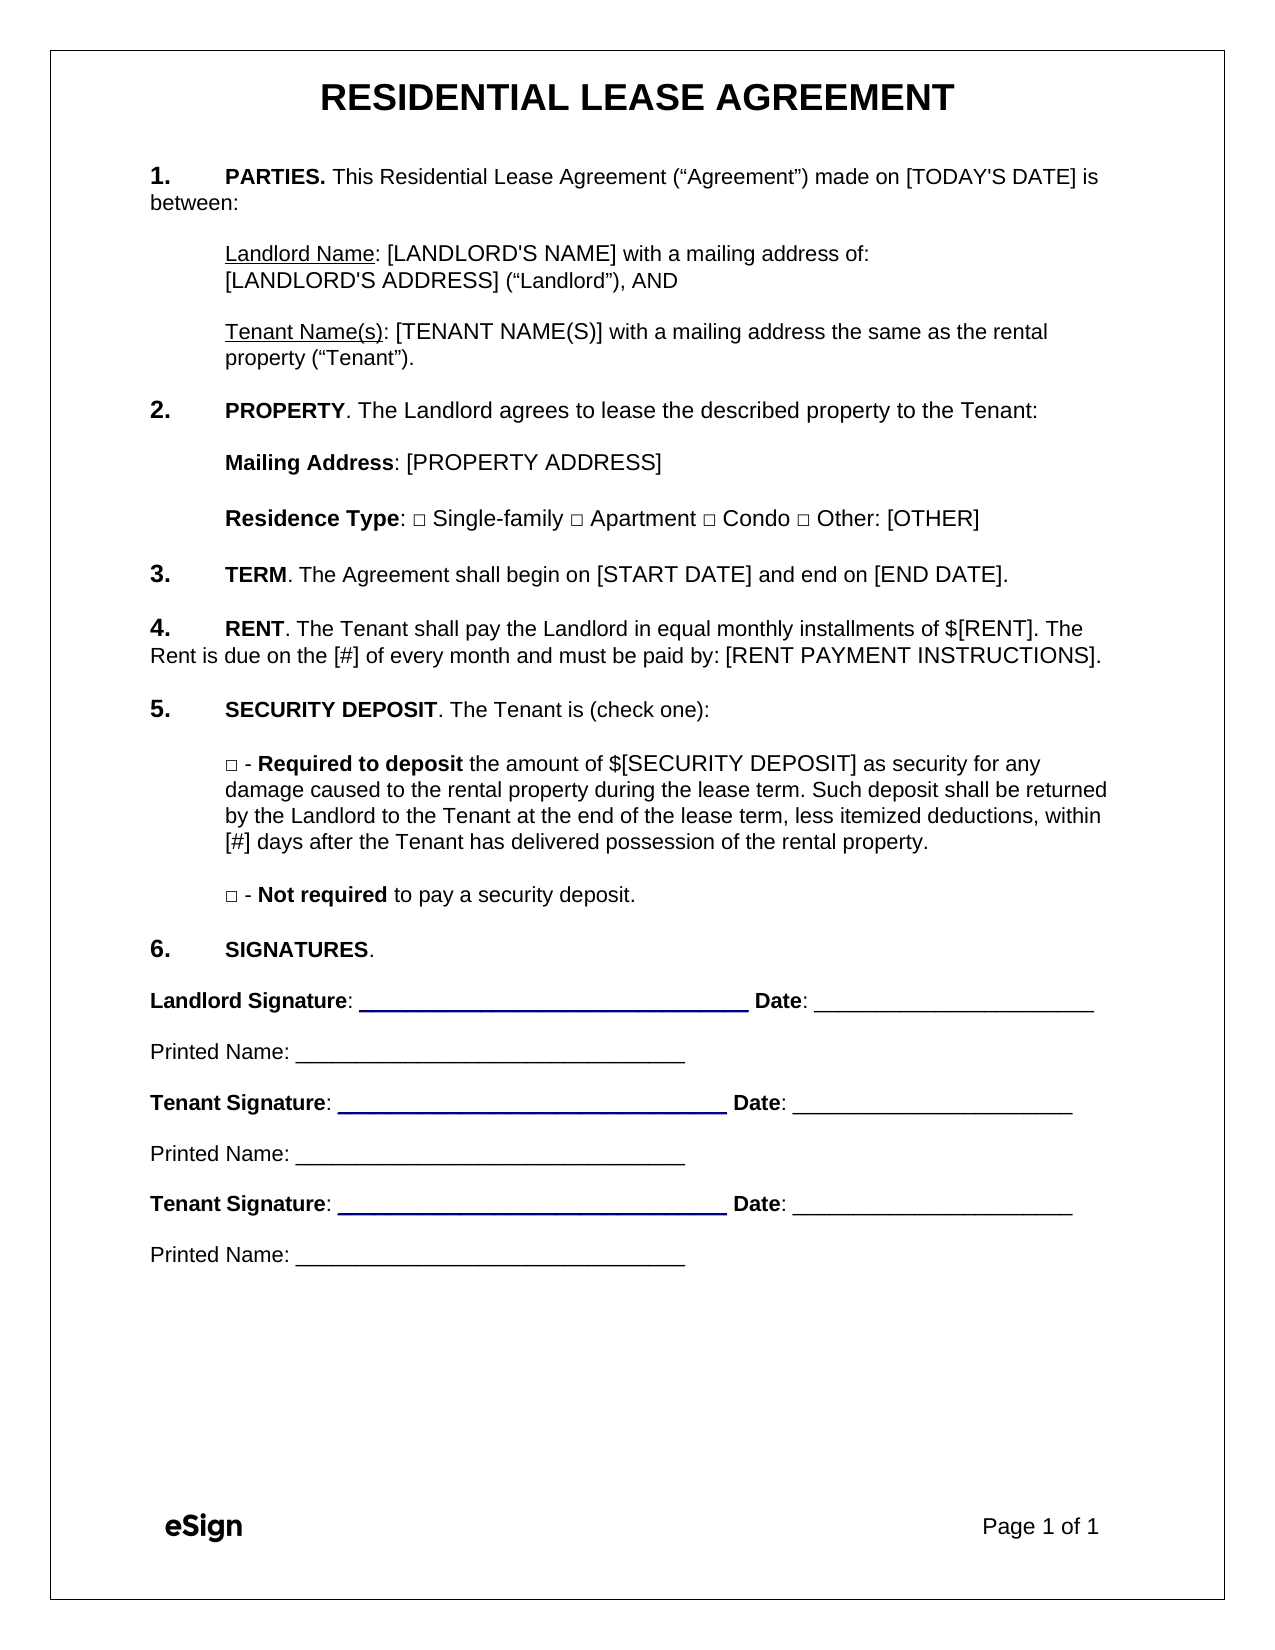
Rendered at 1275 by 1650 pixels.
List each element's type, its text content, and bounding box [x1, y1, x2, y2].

text Landlord Name: [LANDLORD'S NAME] with a mailing address of: [225, 240, 1125, 267]
text Mailing Address: [PROPERTY ADDRESS] [225, 449, 1125, 475]
text [LANDLORD'S ADDRESS] (“Landlord”), AND [225, 267, 1125, 293]
text RESIDENTIAL LEASE AGREEMENT [150, 75, 1125, 118]
text Tenant Name(s): [TENANT NAME(S)] with a mailing address the same as the rental property (“Tenant”). [225, 318, 1125, 370]
text Landlord Signature: ________________________________ Date: _______________________ [150, 988, 1125, 1013]
text Printed Name: ________________________________ [150, 1039, 1125, 1064]
text Residence Type: ☐ Single-family ☐ Apartment ☐ Condo ☐ Other: [OTHER] [225, 502, 1125, 533]
list TERM. The Agreement shall begin on [START DATE] and end on [END DATE]. [150, 559, 1125, 588]
text Tenant Signature: ________________________________ Date: _______________________ [150, 1090, 1125, 1116]
list ☐ - Not required to pay a security deposit. [225, 879, 1125, 909]
list RENT. The Tenant shall pay the Landlord in equal monthly installments of $[RENT]. The Rent is due on the [#] of every month and must be paid by: [RENT PAYMENT INSTRUCTIONS]. [150, 613, 1125, 668]
list ☐ - Required to deposit the amount of $[SECURITY DEPOSIT] as security for any damage caused to the rental property during the lease term. Such deposit shall be returned by the Landlord to the Tenant at the end of the lease term, less itemized deductions, within [#] days after the Tenant has delivered possession of the rental property. [225, 748, 1125, 854]
list PROPERTY. The Landlord agrees to lease the described property to the Tenant: [150, 395, 1125, 424]
list PARTIES. This Residential Lease Agreement (“Agreement”) made on [TODAY'S DATE] is between: [150, 161, 1125, 215]
list SECURITY DEPOSIT. The Tenant is (check one): [150, 694, 1125, 722]
text Printed Name: ________________________________ [150, 1141, 1125, 1166]
text Printed Name: ________________________________ [150, 1242, 1125, 1267]
text Tenant Signature: ________________________________ Date: _______________________ [150, 1191, 1125, 1216]
list SIGNATURES. [150, 934, 1125, 963]
